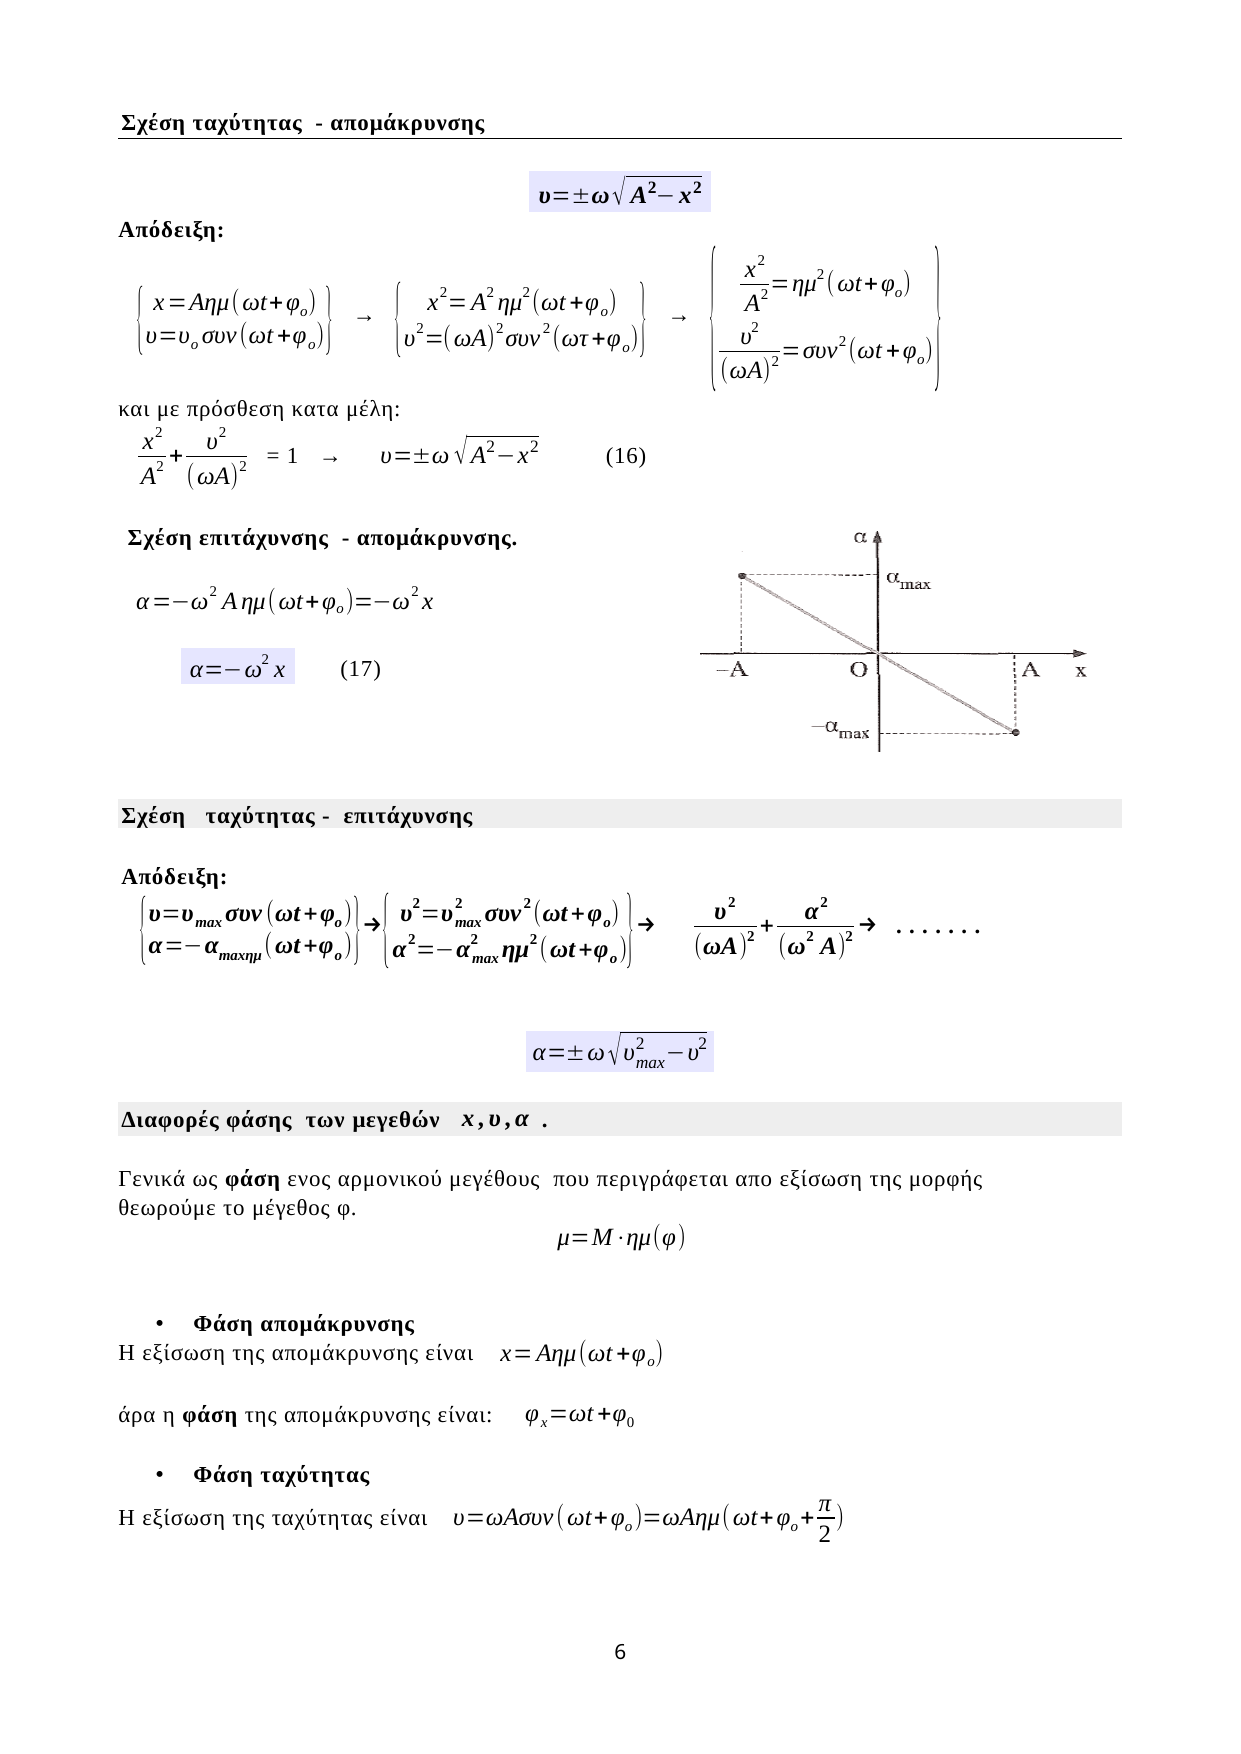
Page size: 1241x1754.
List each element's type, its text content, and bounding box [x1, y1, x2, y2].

list Διαφορές φάσης των μεγεθών . [118, 1102, 1122, 1136]
text Απόδειξη: [118, 860, 1122, 888]
text →→ [118, 245, 1122, 393]
text Σχέση επιτάχυνσης - απομάκρυνσης. [118, 521, 698, 553]
text [118, 648, 181, 684]
text Σχέση ταχύτητας - επιτάχυνσης [118, 799, 1122, 828]
text Η εξίσωση της απομάκρυνσης είναι [118, 1338, 1122, 1370]
text Γενικά ως φάση ενος αρμονικού μεγέθους που περιγράφεται απο εξίσωση της μορφής [118, 1166, 1122, 1192]
text (17) [295, 648, 698, 684]
text άρα η φάση της απομάκρυνσης είναι: [118, 1400, 1122, 1431]
list Φάση απομάκρυνσης [156, 1310, 1122, 1336]
text [1098, 648, 1122, 684]
text Η εξίσωση της ταχύτητας είναι [118, 1489, 1122, 1548]
text Απόδειξη: [118, 217, 1122, 243]
text θεωρούμε το μέγεθος φ. [118, 1194, 1122, 1220]
text = 1 → (16) [118, 423, 1122, 491]
text [1098, 521, 1122, 553]
text και με πρόσθεση κατα μέλη: [118, 395, 1122, 421]
picture [700, 520, 1097, 762]
text Σχέση ταχύτητας - απομάκρυνσης [118, 106, 1122, 138]
text . . . . . . . [118, 888, 1122, 973]
list Φάση ταχύτητας [156, 1461, 1122, 1487]
